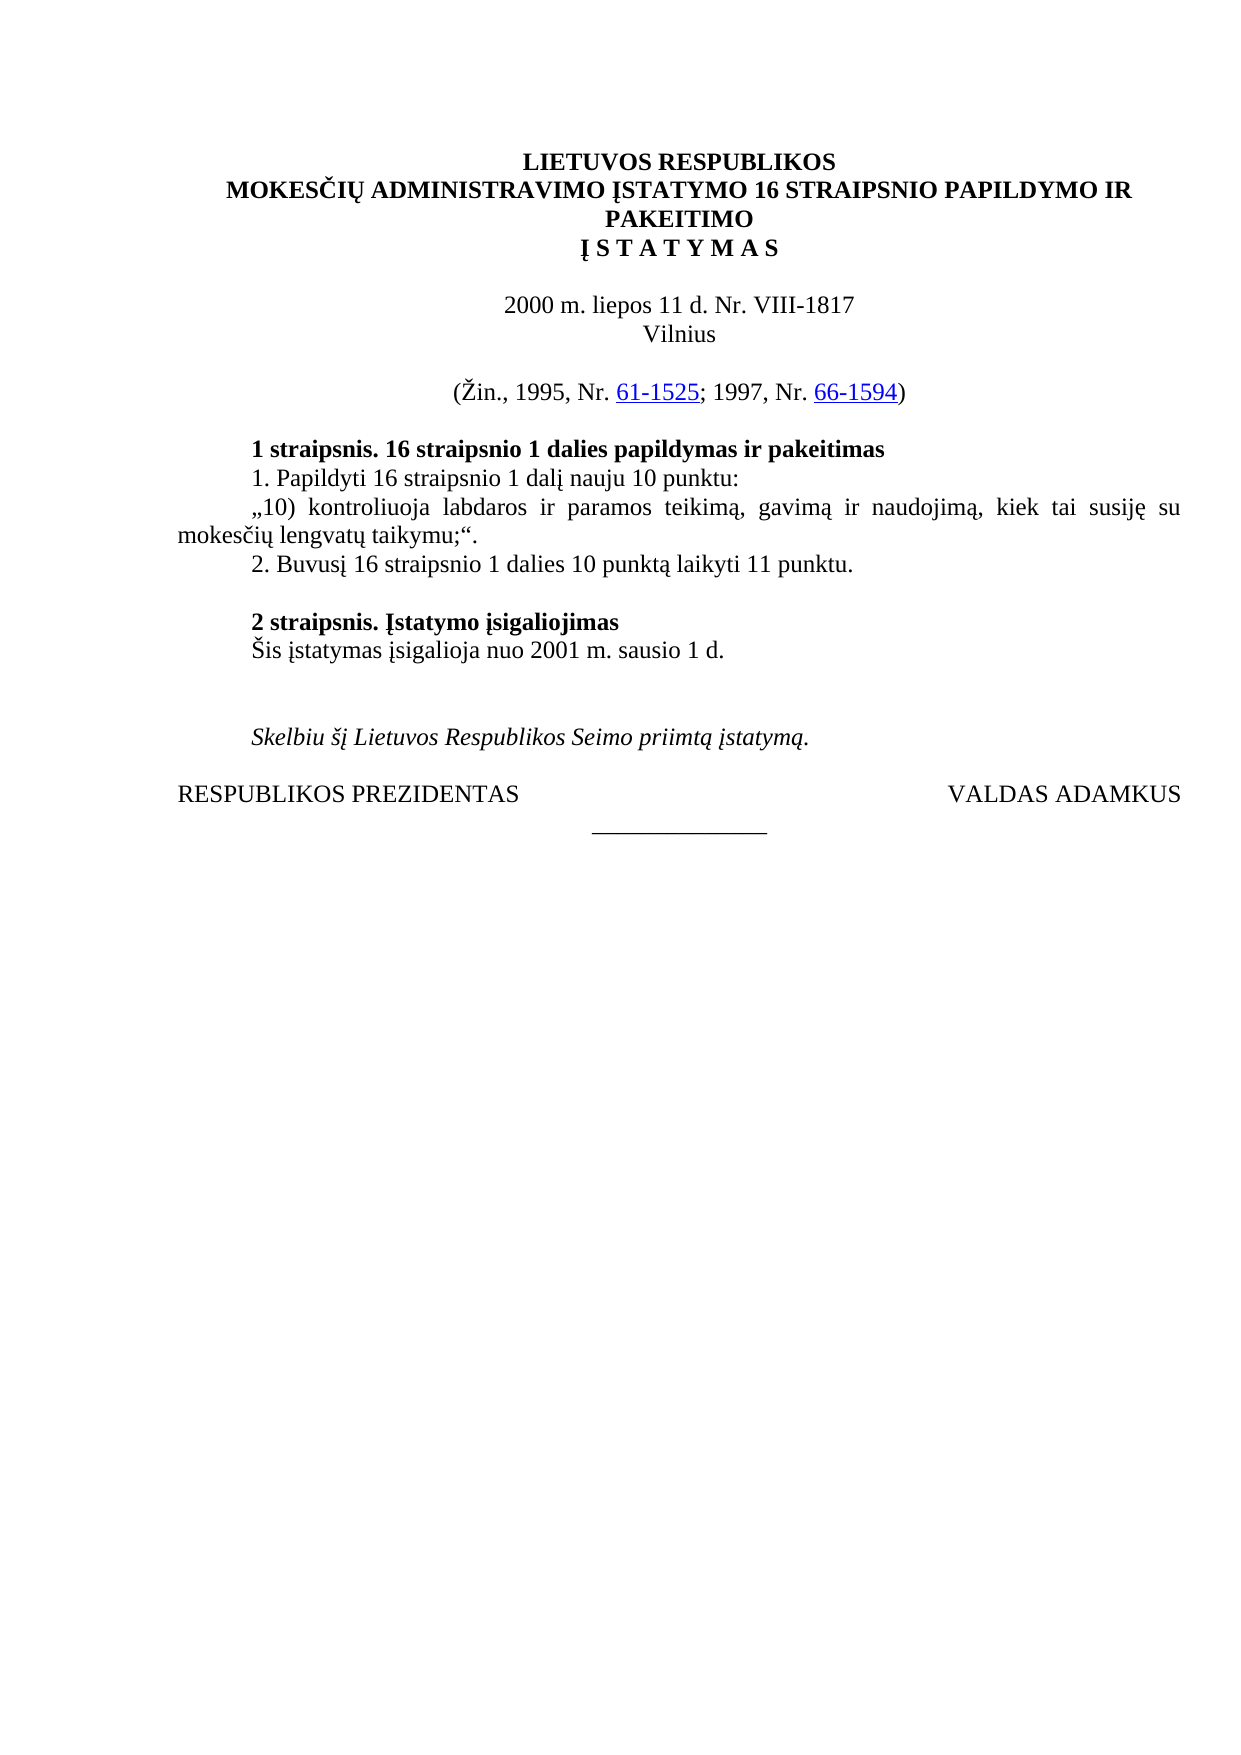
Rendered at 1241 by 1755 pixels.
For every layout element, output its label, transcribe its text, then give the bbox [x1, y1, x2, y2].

text RESPUBLIKOS PREZIDENTAS VALDAS ADAMKUS [177, 779, 1181, 808]
text „10) kontroliuoja labdaros ir paramos teikimą, gavimą ir naudojimą, kiek tai susiję su mokesčių lengvatų taikymu;“. [177, 492, 1181, 549]
text 2 straipsnis. Įstatymo įsigaliojimas [177, 607, 1181, 636]
text Skelbiu šį Lietuvos Respublikos Seimo priimtą įstatymą. [177, 722, 1181, 751]
text LIETUVOS RESPUBLIKOS [177, 147, 1181, 176]
text Vilnius [177, 319, 1181, 348]
text 2. Buvusį 16 straipsnio 1 dalies 10 punktą laikyti 11 punktu. [177, 549, 1181, 578]
text MOKESČIŲ ADMINISTRAVIMO ĮSTATYMO 16 STRAIPSNIO PAPILDYMO IR PAKEITIMO [177, 176, 1181, 233]
text 2000 m. liepos 11 d. Nr. VIII-1817 [177, 291, 1181, 319]
text (Žin., 1995, Nr. 61-1525; 1997, Nr. 66-1594) [177, 377, 1181, 406]
text ______________ [177, 808, 1181, 837]
text 1 straipsnis. 16 straipsnio 1 dalies papildymas ir pakeitimas [177, 434, 1181, 463]
text Į S T A T Y M A S [177, 233, 1181, 262]
text Šis įstatymas įsigalioja nuo 2001 m. sausio 1 d. [177, 636, 1181, 664]
text 1. Papildyti 16 straipsnio 1 dalį nauju 10 punktu: [177, 463, 1181, 492]
